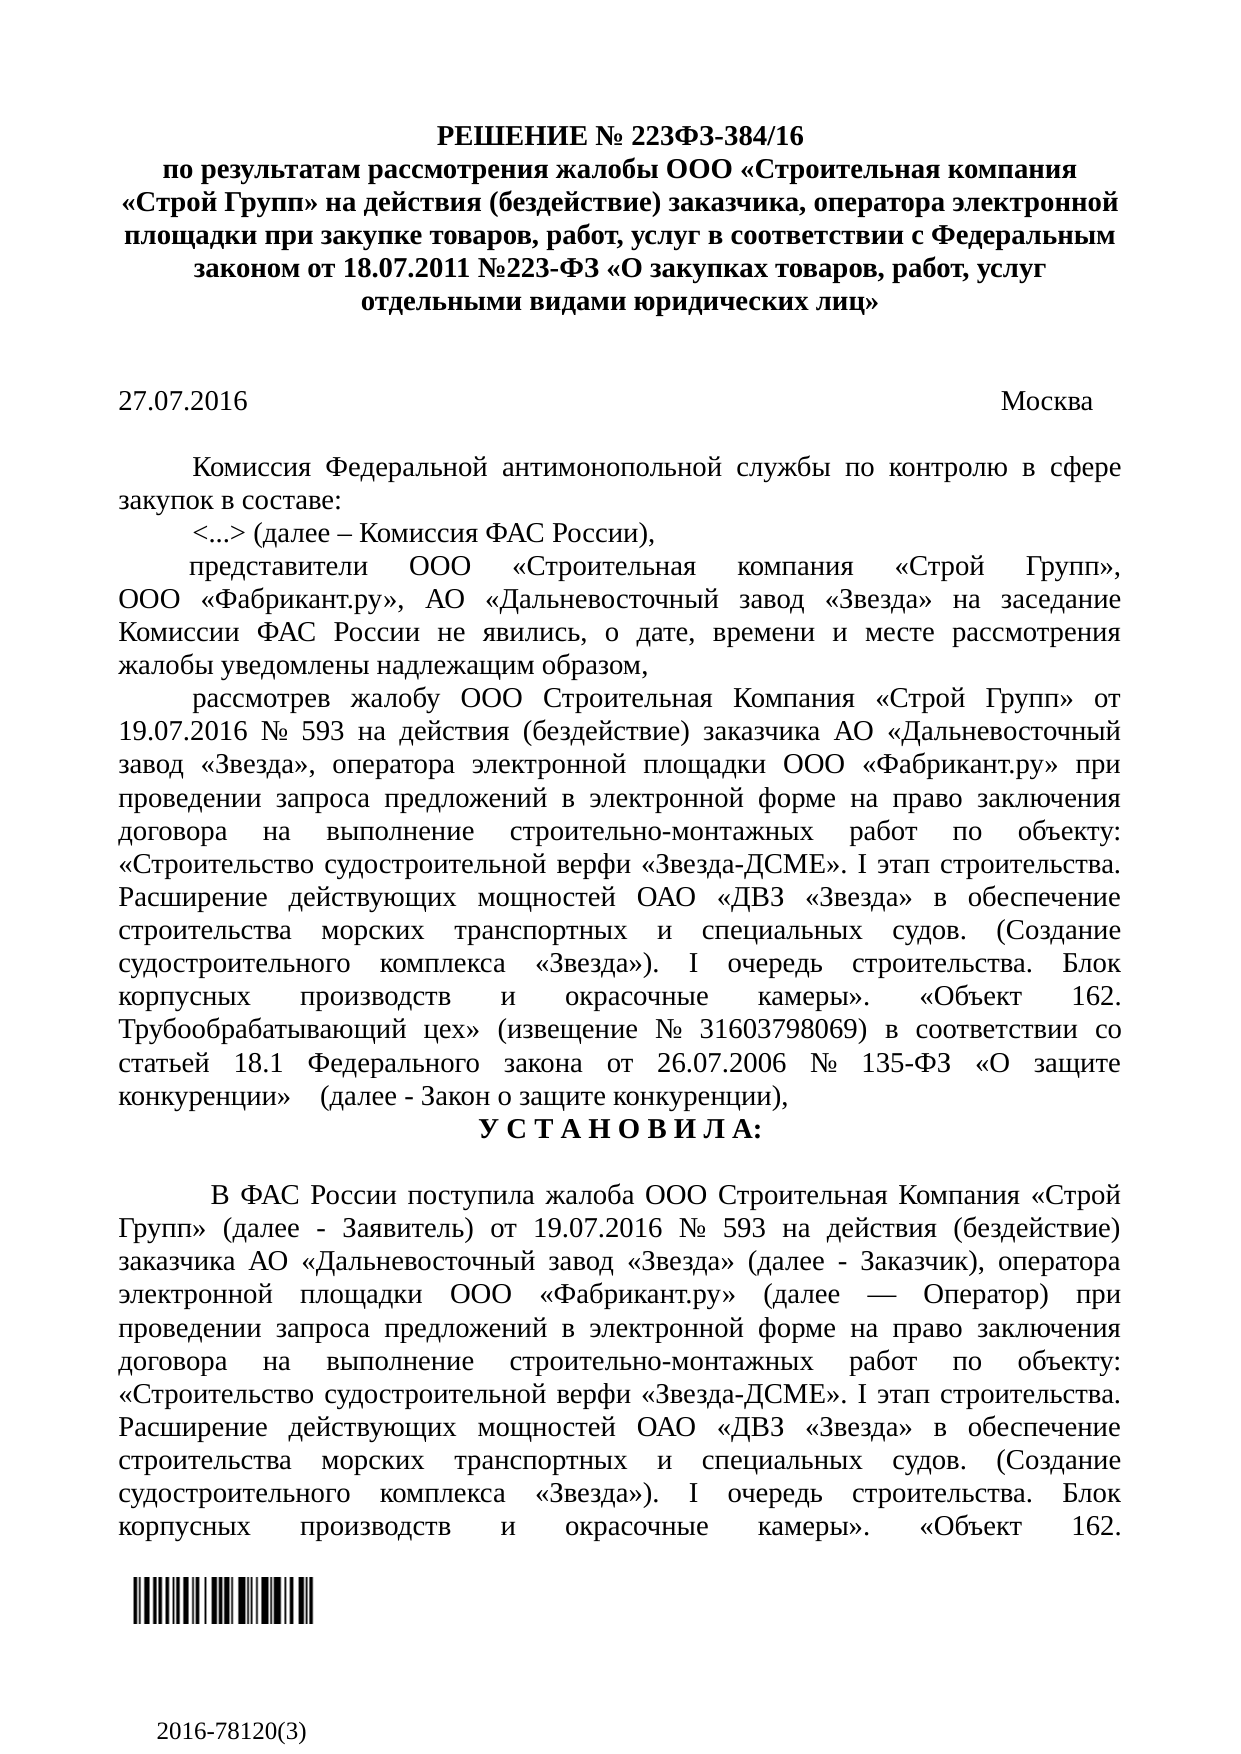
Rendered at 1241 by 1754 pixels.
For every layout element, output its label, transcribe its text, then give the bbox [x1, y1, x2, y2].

text 27.07.2016 Москва [118, 383, 1122, 416]
text <...> (далее – Комиссия ФАС России), [118, 516, 1122, 549]
text У С Т А Н О В И Л А: [118, 1111, 1122, 1144]
text В ФАС России поступила жалоба ООО Строительная Компания «Строй Групп» (далее - Заявитель) от 19.07.2016 № 593 на действия (бездействие) заказчика АО «Дальневосточный завод «Звезда» (далее - Заказчик), оператора электронной площадки ООО «Фабрикант.ру» (далее — Оператор) при проведении запроса предложений в электронной форме на право заключения договора на выполнение строительно-монтажных работ по объекту: «Строительство судостроительной верфи «Звезда-ДСМЕ». I этап строительства. Расширение действующих мощностей ОАО «ДВЗ «Звезда» в обеспечение строительства морских транспортных и специальных судов. (Создание судостроительного комплекса «Звезда»). I очередь строительства. Блок корпусных производств и окрасочные камеры». «Объект 162. [118, 1178, 1122, 1542]
picture [118, 1577, 331, 1624]
text рассмотрев жалобу ООО Строительная Компания «Строй Групп» от 19.07.2016 № 593 на действия (бездействие) заказчика АО «Дальневосточный завод «Звезда», оператора электронной площадки ООО «Фабрикант.ру» при проведении запроса предложений в электронной форме на право заключения договора на выполнение строительно-монтажных работ по объекту: «Строительство судостроительной верфи «Звезда-ДСМЕ». I этап строительства. Расширение действующих мощностей ОАО «ДВЗ «Звезда» в обеспечение строительства морских транспортных и специальных судов. (Создание судостроительного комплекса «Звезда»). I очередь строительства. Блок корпусных производств и окрасочные камеры». «Объект 162. Трубообрабатывающий цех» (извещение № 31603798069) в соответствии со статьей 18.1 Федерального закона от 26.07.2006 № 135-ФЗ «О защите конкуренции» (далее - Закон о защите конкуренции), [118, 681, 1122, 1111]
text РЕШЕНИЕ № 223ФЗ-384/16 [118, 118, 1122, 151]
text по результатам рассмотрения жалобы ООО «Строительная компания «Строй Групп» на действия (бездействие) заказчика, оператора электронной площадки при закупке товаров, работ, услуг в соответствии с Федеральным законом от 18.07.2011 №223-ФЗ «О закупках товаров, работ, услуг отдельными видами юридических лиц» [118, 151, 1122, 317]
text Комиссия Федеральной антимонопольной службы по контролю в сфере закупок в составе: [118, 449, 1122, 516]
text представители ООО «Строительная компания «Строй Групп», ООО «Фабрикант.ру», АО «Дальневосточный завод «Звезда» на заседание Комиссии ФАС России не явились, о дате, времени и месте рассмотрения жалобы уведомлены надлежащим образом, [118, 549, 1122, 681]
